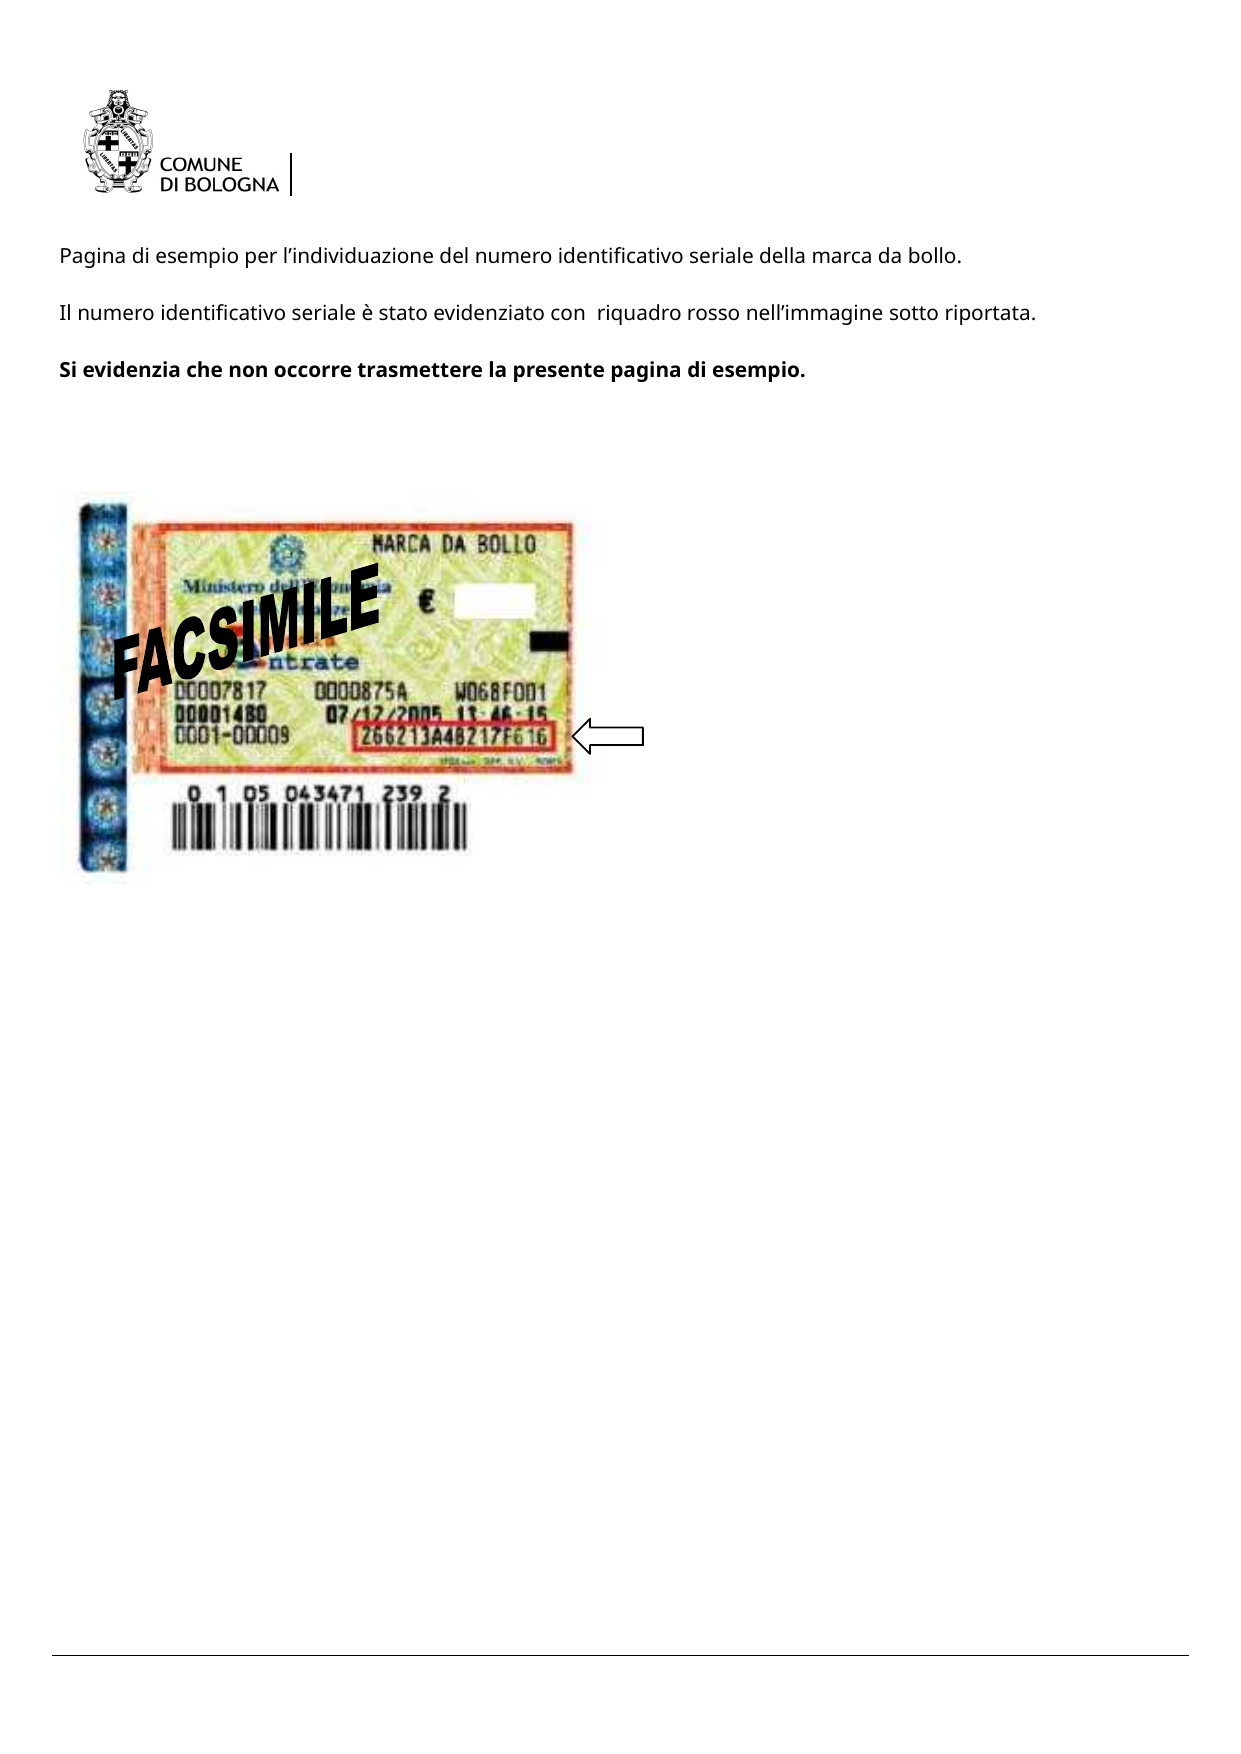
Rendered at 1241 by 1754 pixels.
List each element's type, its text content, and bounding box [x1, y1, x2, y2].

text Il numero identificativo seriale è stato evidenziato con riquadro rosso nell’immagine sotto riportata. [59, 298, 1181, 327]
text Pagina di esempio per l’individuazione del numero identificativo seriale della marca da bollo. [59, 242, 1181, 270]
text Si evidenzia che non occorre trasmettere la presente pagina di esempio. [59, 355, 1181, 384]
